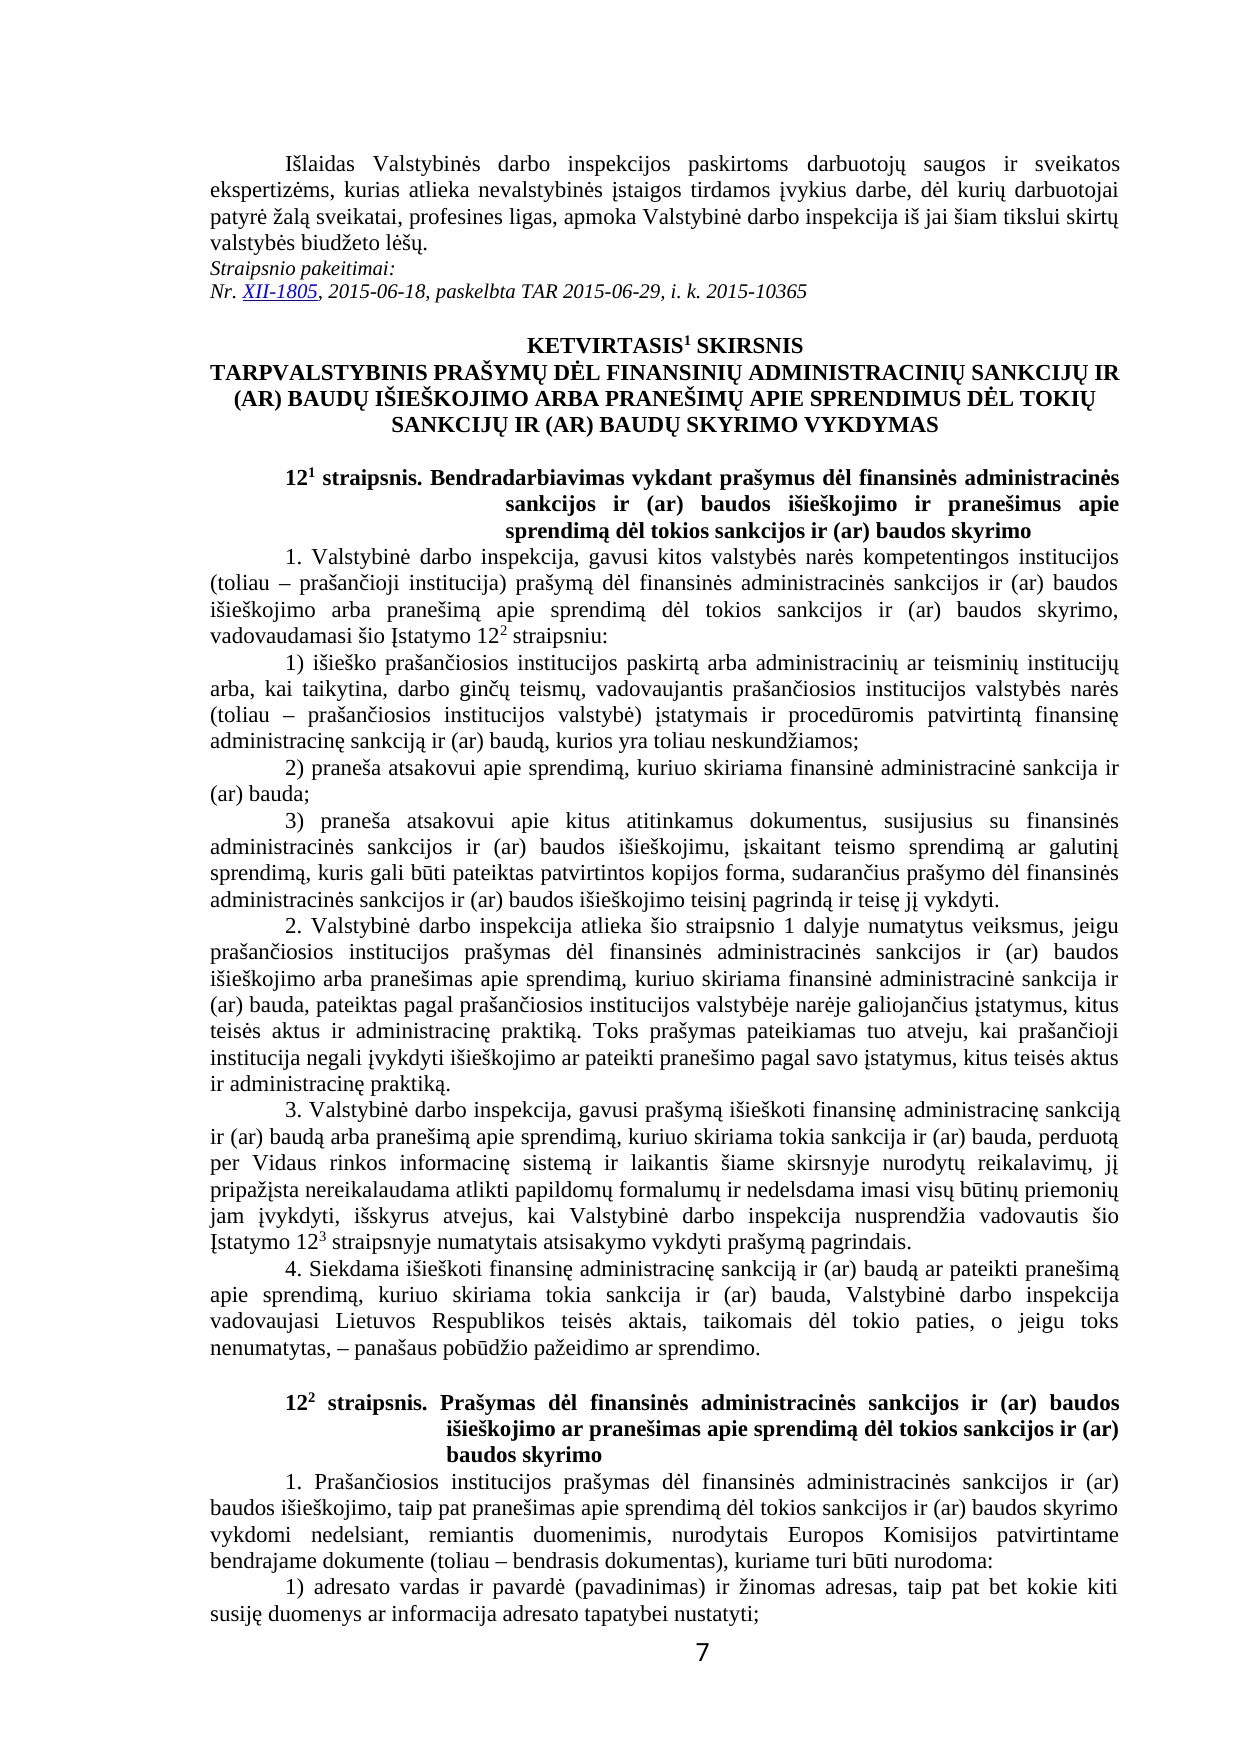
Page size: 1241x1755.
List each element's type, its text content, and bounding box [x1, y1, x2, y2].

text 1. Valstybinė darbo inspekcija, gavusi kitos valstybės narės kompetentingos institucijos (toliau – prašančioji institucija) prašymą dėl finansinės administracinės sankcijos ir (ar) baudos išieškojimo arba pranešimą apie sprendimą dėl tokios sankcijos ir (ar) baudos skyrimo, vadovaudamasi šio Įstatymo 122 straipsniu: [210, 543, 1120, 648]
text 1) adresato vardas ir pavardė (pavadinimas) ir žinomas adresas, taip pat bet kokie kiti susiję duomenys ar informacija adresato tapatybei nustatyti; [210, 1573, 1120, 1626]
text 4. Siekdama išieškoti finansinę administracinę sankciją ir (ar) baudą ar pateikti pranešimą apie sprendimą, kuriuo skiriama tokia sankcija ir (ar) bauda, Valstybinė darbo inspekcija vadovaujasi Lietuvos Respublikos teisės aktais, taikomais dėl tokio paties, o jeigu toks nenumatytas, – panašaus pobūdžio pažeidimo ar sprendimo. [210, 1255, 1120, 1360]
text 121 straipsnis. Bendradarbiavimas vykdant prašymus dėl finansinės administracinės sankcijos ir (ar) baudos išieškojimo ir pranešimus apie sprendimą dėl tokios sankcijos ir (ar) baudos skyrimo [285, 464, 1120, 543]
text KETVIRTASIS1 SKIRSNIS [210, 332, 1120, 359]
text 2) praneša atsakovui apie sprendimą, kuriuo skiriama finansinė administracinė sankcija ir (ar) bauda; [210, 754, 1120, 807]
text TARPVALSTYBINIS PRAŠYMŲ DĖL FINANSINIŲ ADMINISTRACINIŲ SANKCIJŲ IR (AR) BAUDŲ IŠIEŠKOJIMO ARBA PRANEŠIMŲ APIE SPRENDIMUS DĖL TOKIŲ SANKCIJŲ IR (AR) BAUDŲ SKYRIMO VYKDYMAS [210, 359, 1120, 438]
text 3. Valstybinė darbo inspekcija, gavusi prašymą išieškoti finansinę administracinę sankciją ir (ar) baudą arba pranešimą apie sprendimą, kuriuo skiriama tokia sankcija ir (ar) bauda, perduotą per Vidaus rinkos informacinę sistemą ir laikantis šiame skirsnyje nurodytų reikalavimų, jį pripažįsta nereikalaudama atlikti papildomų formalumų ir nedelsdama imasi visų būtinų priemonių jam įvykdyti, išskyrus atvejus, kai Valstybinė darbo inspekcija nusprendžia vadovautis šio Įstatymo 123 straipsnyje numatytais atsisakymo vykdyti prašymą pagrindais. [210, 1097, 1120, 1255]
text 1. Prašančiosios institucijos prašymas dėl finansinės administracinės sankcijos ir (ar) baudos išieškojimo, taip pat pranešimas apie sprendimą dėl tokios sankcijos ir (ar) baudos skyrimo vykdomi nedelsiant, remiantis duomenimis, nurodytais Europos Komisijos patvirtintame bendrajame dokumente (toliau – bendrasis dokumentas), kuriame turi būti nurodoma: [210, 1468, 1120, 1573]
text 3) praneša atsakovui apie kitus atitinkamus dokumentus, susijusius su finansinės administracinės sankcijos ir (ar) baudos išieškojimu, įskaitant teismo sprendimą ar galutinį sprendimą, kuris gali būti pateiktas patvirtintos kopijos forma, sudarančius prašymo dėl finansinės administracinės sankcijos ir (ar) baudos išieškojimo teisinį pagrindą ir teisę jį vykdyti. [210, 807, 1120, 912]
text 1) išieško prašančiosios institucijos paskirtą arba administracinių ar teisminių institucijų arba, kai taikytina, darbo ginčų teismų, vadovaujantis prašančiosios institucijos valstybės narės (toliau – prašančiosios institucijos valstybė) įstatymais ir procedūromis patvirtintą finansinę administracinę sankciją ir (ar) baudą, kurios yra toliau neskundžiamos; [210, 648, 1120, 754]
text 122 straipsnis. Prašymas dėl finansinės administracinės sankcijos ir (ar) baudos išieškojimo ar pranešimas apie sprendimą dėl tokios sankcijos ir (ar) baudos skyrimo [285, 1389, 1120, 1468]
text Straipsnio pakeitimai: [210, 255, 1120, 279]
text Nr. XII-1805, 2015-06-18, paskelbta TAR 2015-06-29, i. k. 2015-10365 [210, 279, 1120, 303]
text Išlaidas Valstybinės darbo inspekcijos paskirtoms darbuotojų saugos ir sveikatos ekspertizėms, kurias atlieka nevalstybinės įstaigos tirdamos įvykius darbe, dėl kurių darbuotojai patyrė žalą sveikatai, profesines ligas, apmoka Valstybinė darbo inspekcija iš jai šiam tikslui skirtų valstybės biudžeto lėšų. [210, 150, 1120, 255]
text 2. Valstybinė darbo inspekcija atlieka šio straipsnio 1 dalyje numatytus veiksmus, jeigu prašančiosios institucijos prašymas dėl finansinės administracinės sankcijos ir (ar) baudos išieškojimo arba pranešimas apie sprendimą, kuriuo skiriama finansinė administracinė sankcija ir (ar) bauda, pateiktas pagal prašančiosios institucijos valstybėje narėje galiojančius įstatymus, kitus teisės aktus ir administracinę praktiką. Toks prašymas pateikiamas tuo atveju, kai prašančioji institucija negali įvykdyti išieškojimo ar pateikti pranešimo pagal savo įstatymus, kitus teisės aktus ir administracinę praktiką. [210, 912, 1120, 1097]
